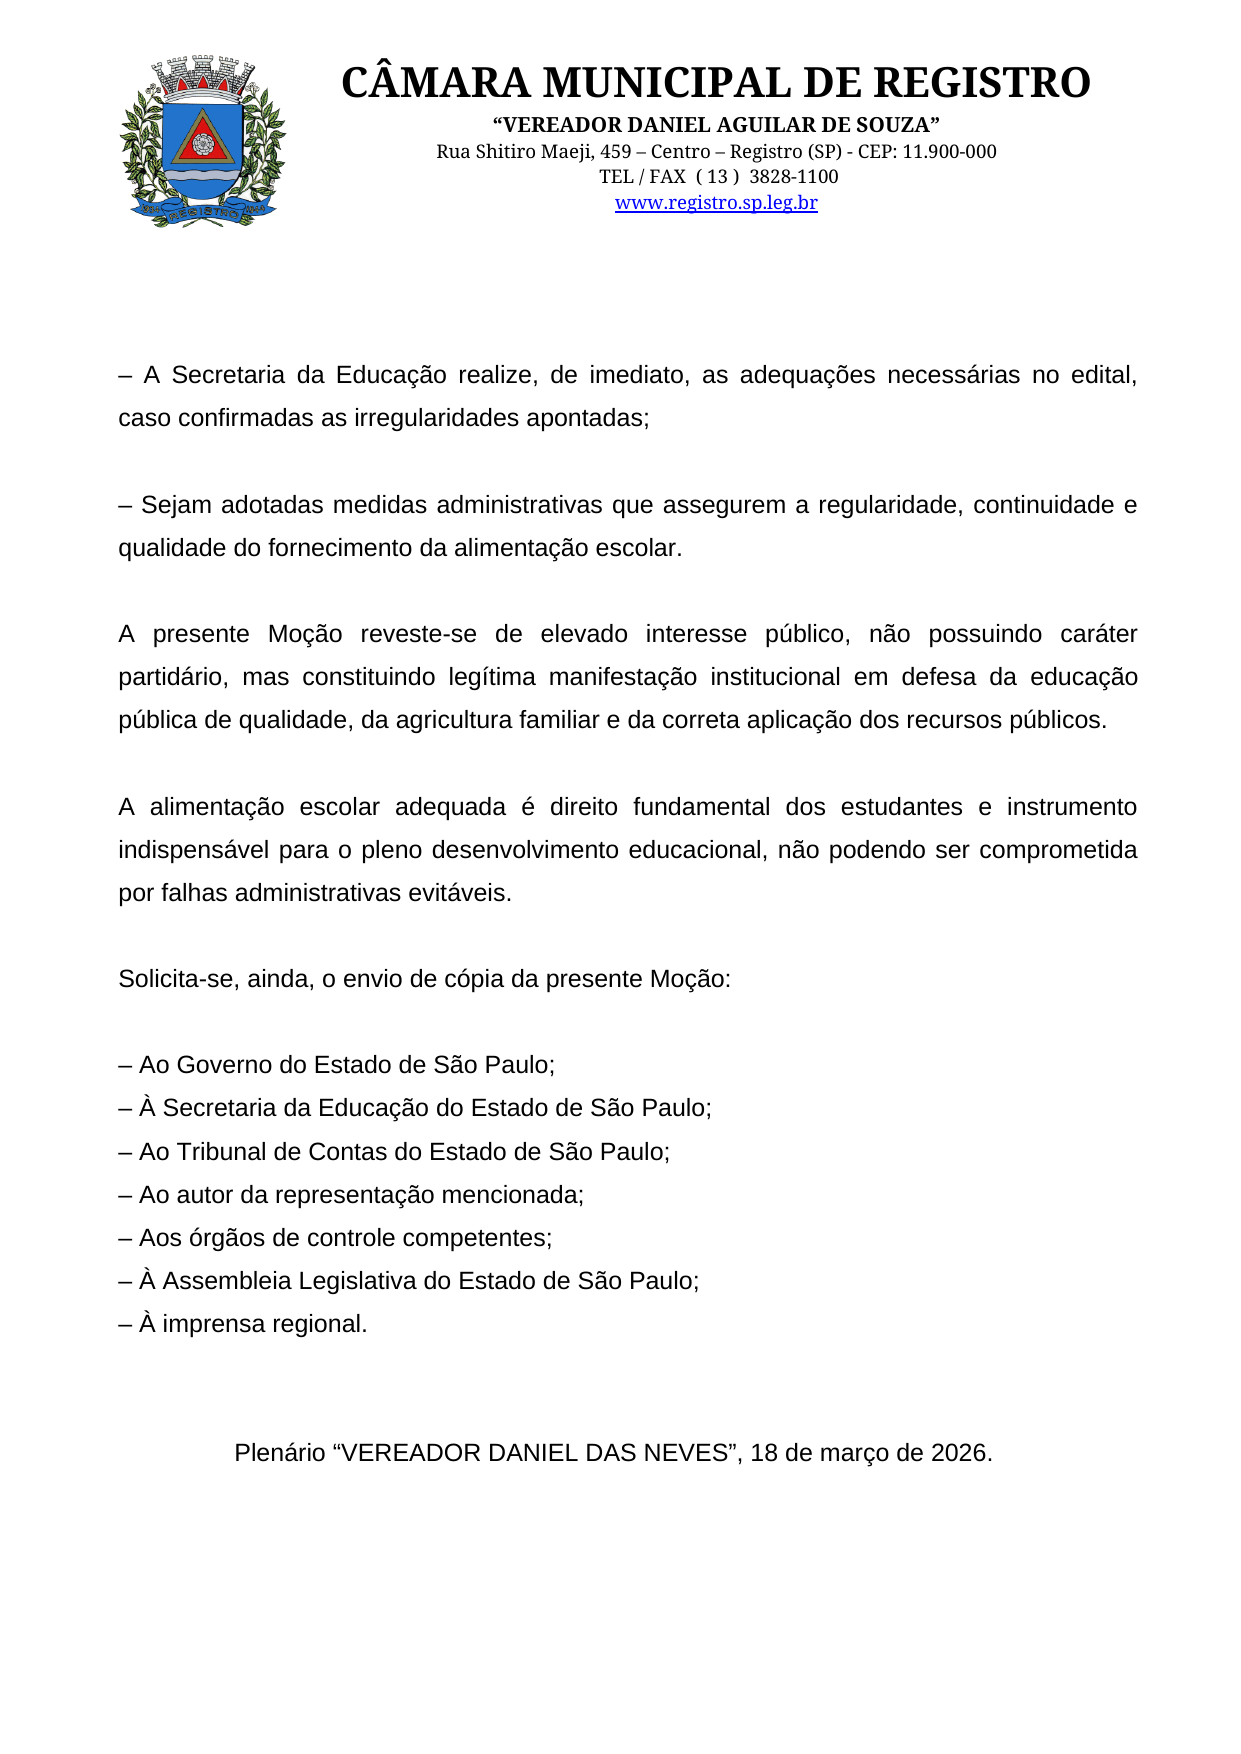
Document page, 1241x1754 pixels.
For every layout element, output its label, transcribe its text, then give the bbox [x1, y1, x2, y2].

text – Ao Governo do Estado de São Paulo; [118, 1050, 1140, 1079]
text – À imprensa regional. [118, 1309, 1140, 1338]
text – Aos órgãos de controle competentes; [118, 1223, 1140, 1251]
text – Ao autor da representação mencionada; [118, 1179, 1140, 1208]
text A alimentação escolar adequada é direito fundamental dos estudantes e instrumento indispensável para o pleno desenvolvimento educacional, não podendo ser comprometida por falhas administrativas evitáveis. [118, 791, 1140, 906]
text – À Secretaria da Educação do Estado de São Paulo; [118, 1093, 1140, 1122]
picture [115, 49, 291, 233]
text Plenário “VEREADOR DANIEL DAS NEVES”, 18 de março de 2026. [88, 1438, 1140, 1467]
text – Sejam adotadas medidas administrativas que assegurem a regularidade, continuidade e qualidade do fornecimento da alimentação escolar. [118, 489, 1140, 561]
text – Ao Tribunal de Contas do Estado de São Paulo; [118, 1136, 1140, 1165]
text – À Assembleia Legislativa do Estado de São Paulo; [118, 1266, 1140, 1294]
text – A Secretaria da Educação realize, de imediato, as adequações necessárias no edital, caso confirmadas as irregularidades apontadas; [118, 360, 1140, 432]
text Solicita-se, ainda, o envio de cópia da presente Moção: [118, 964, 1140, 993]
text A presente Moção reveste-se de elevado interesse público, não possuindo caráter partidário, mas constituindo legítima manifestação institucional em defesa da educação pública de qualidade, da agricultura familiar e da correta aplicação dos recursos públicos. [118, 619, 1140, 734]
